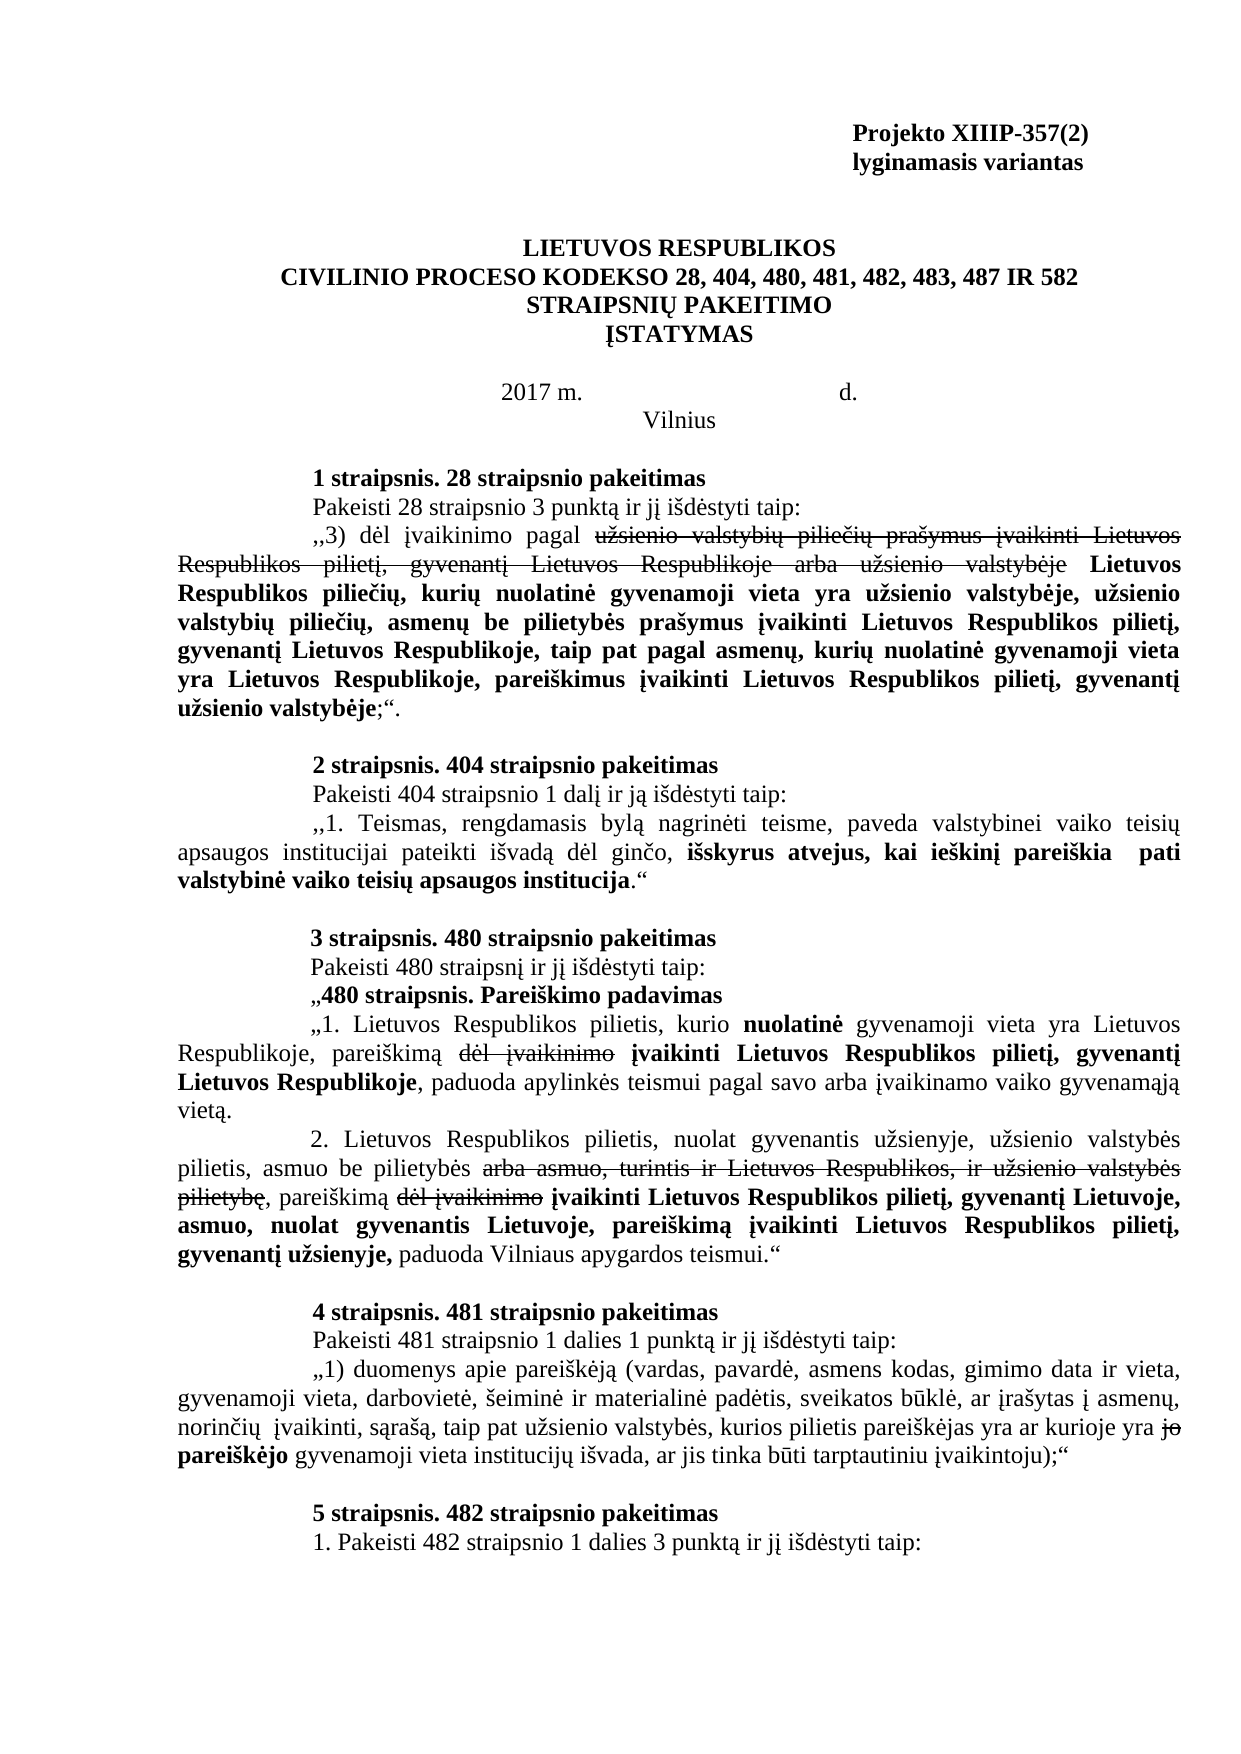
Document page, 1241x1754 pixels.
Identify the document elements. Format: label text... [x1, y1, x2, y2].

text 2 straipsnis. 404 straipsnio pakeitimas [177, 751, 1181, 779]
text Pakeisti 480 straipsnį ir jį išdėstyti taip: [177, 952, 1181, 981]
text 4 straipsnis. 481 straipsnio pakeitimas [177, 1297, 1181, 1326]
text ,,1. Teismas, rengdamasis bylą nagrinėti teisme, paveda valstybinei vaiko teisių apsaugos institucijai pateikti išvadą dėl ginčo, išskyrus atvejus, kai ieškinį pareiškia pati valstybinė vaiko teisių apsaugos institucija.“ [177, 808, 1181, 894]
text Vilnius [177, 406, 1181, 434]
text ĮSTATYMAS [177, 319, 1181, 348]
text LIETUVOS RESPUBLIKOS [177, 233, 1181, 262]
text lyginamasis variantas [852, 147, 1181, 176]
text „1) duomenys apie pareiškėją (vardas, pavardė, asmens kodas, gimimo data ir vieta, gyvenamoji vieta, darbovietė, šeiminė ir materialinė padėtis, sveikatos būklė, ar įrašytas į asmenų, norinčių įvaikinti, sąrašą, taip pat užsienio valstybės, kurios pilietis pareiškėjas yra ar kurioje yra jo pareiškėjo gyvenamoji vieta institucijų išvada, ar jis tinka būti tarptautiniu įvaikintoju);“ [177, 1354, 1181, 1469]
text 2017 m. d. [177, 377, 1181, 406]
text 5 straipsnis. 482 straipsnio pakeitimas [177, 1498, 1181, 1527]
text 2. Lietuvos Respublikos pilietis, nuolat gyvenantis užsienyje, užsienio valstybės pilietis, asmuo be pilietybės arba asmuo, turintis ir Lietuvos Respublikos, ir užsienio valstybės pilietybę, pareiškimą dėl įvaikinimo įvaikinti Lietuvos Respublikos pilietį, gyvenantį Lietuvoje, asmuo, nuolat gyvenantis Lietuvoje, pareiškimą įvaikinti Lietuvos Respublikos pilietį, gyvenantį užsienyje, paduoda Vilniaus apygardos teismui.“ [177, 1124, 1181, 1268]
text „1. Lietuvos Respublikos pilietis, kurio nuolatinė gyvenamoji vieta yra Lietuvos Respublikoje, pareiškimą dėl įvaikinimo įvaikinti Lietuvos Respublikos pilietį, gyvenantį Lietuvos Respublikoje, paduoda apylinkės teismui pagal savo arba įvaikinamo vaiko gyvenamąją vietą. [177, 1009, 1181, 1124]
text Pakeisti 28 straipsnio 3 punktą ir jį išdėstyti taip: [177, 492, 1181, 521]
text Pakeisti 404 straipsnio 1 dalį ir ją išdėstyti taip: [177, 779, 1181, 808]
text STRAIPSNIŲ PAKEITIMO [177, 291, 1181, 319]
text Projekto XIIIP-357(2) [582, 118, 1181, 147]
text 1. Pakeisti 482 straipsnio 1 dalies 3 punktą ir jį išdėstyti taip: [177, 1527, 1181, 1556]
text 3 straipsnis. 480 straipsnio pakeitimas [177, 923, 1181, 952]
text „480 straipsnis. Pareiškimo padavimas [177, 981, 1181, 1009]
text CIVILINIO PROCESO KODEKSO 28, 404, 480, 481, 482, 483, 487 IR 582 [177, 262, 1181, 291]
text ,,3) dėl įvaikinimo pagal užsienio valstybių piliečių prašymus įvaikinti Lietuvos Respublikos pilietį, gyvenantį Lietuvos Respublikoje arba užsienio valstybėje Lietuvos Respublikos piliečių, kurių nuolatinė gyvenamoji vieta yra užsienio valstybėje, užsienio valstybių piliečių, asmenų be pilietybės prašymus įvaikinti Lietuvos Respublikos pilietį, gyvenantį Lietuvos Respublikoje, taip pat pagal asmenų, kurių nuolatinė gyvenamoji vieta yra Lietuvos Respublikoje, pareiškimus įvaikinti Lietuvos Respublikos pilietį, gyvenantį užsienio valstybėje;“. [177, 521, 1181, 722]
text Pakeisti 481 straipsnio 1 dalies 1 punktą ir jį išdėstyti taip: [177, 1326, 1181, 1354]
text 1 straipsnis. 28 straipsnio pakeitimas [177, 463, 1181, 492]
